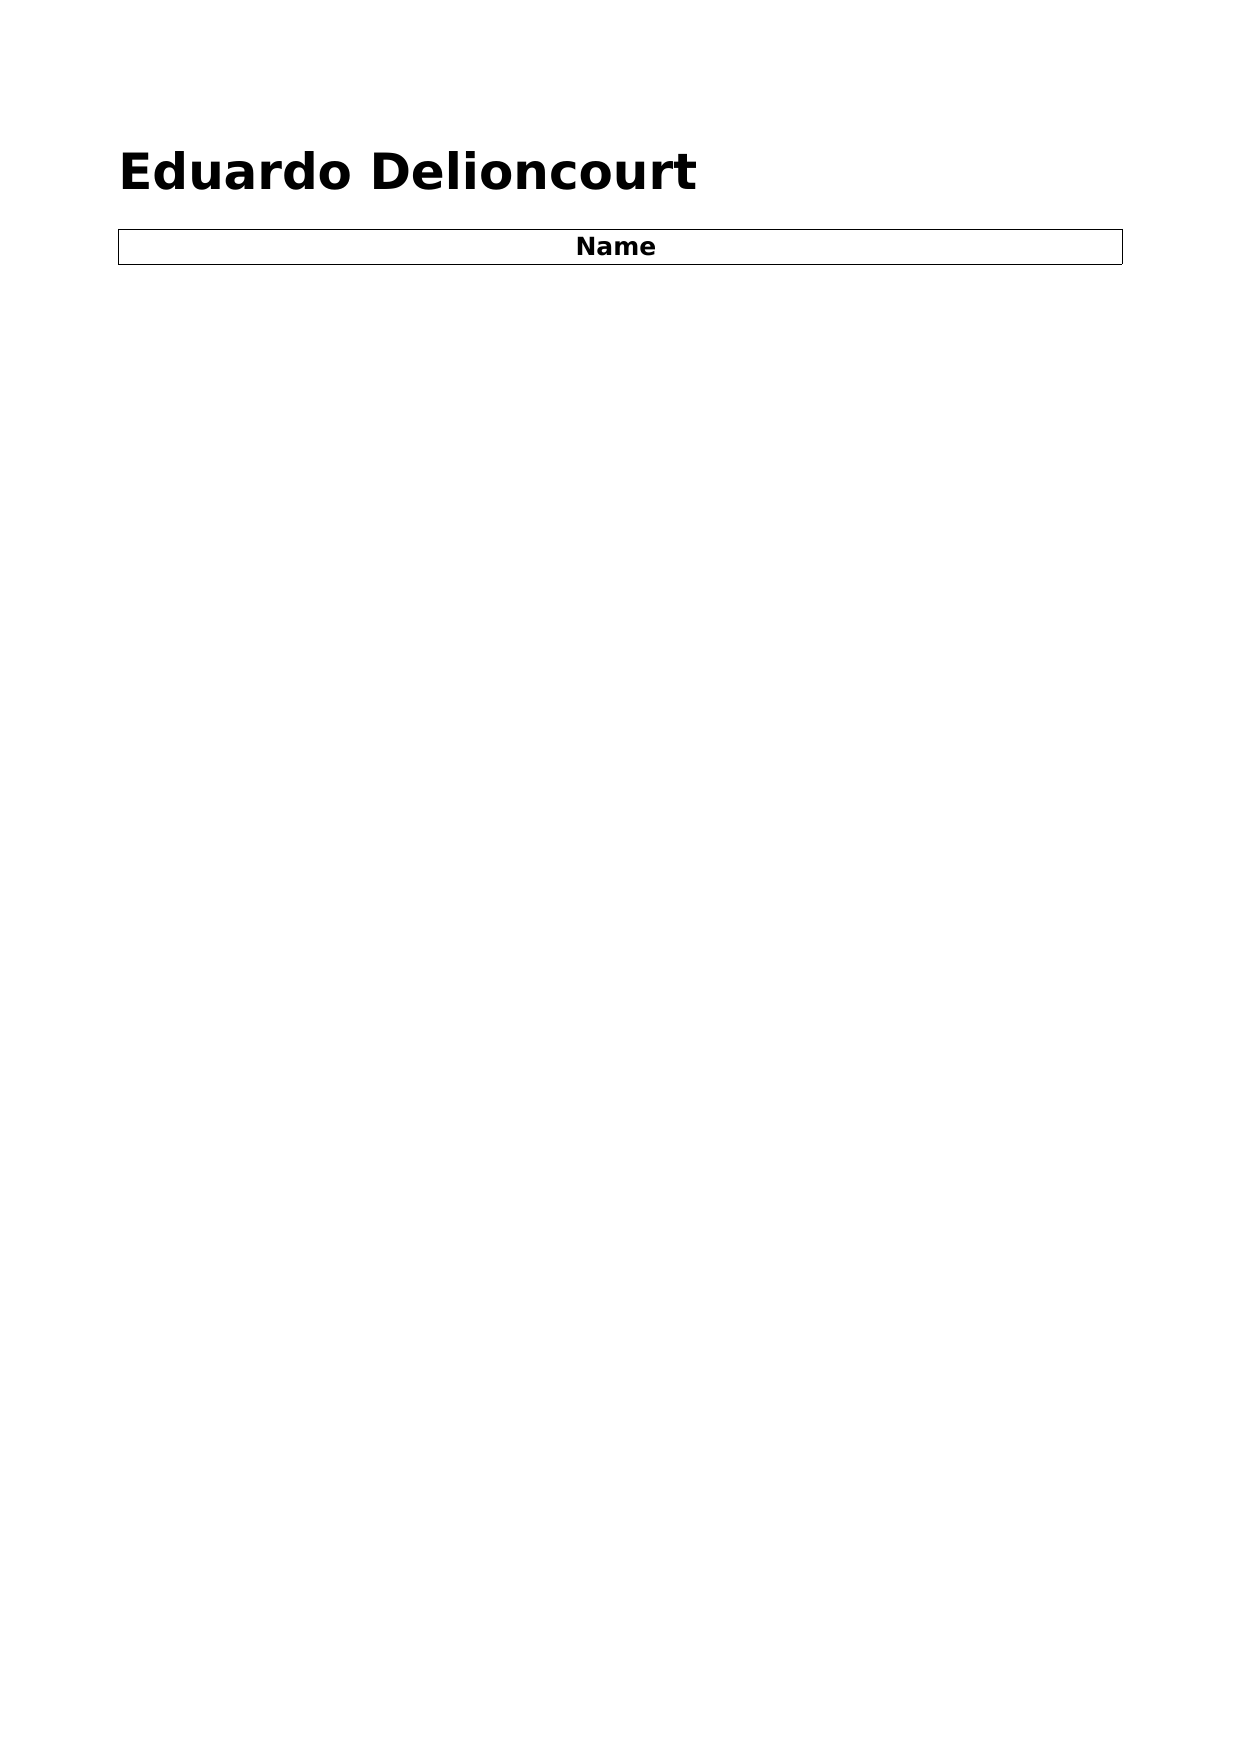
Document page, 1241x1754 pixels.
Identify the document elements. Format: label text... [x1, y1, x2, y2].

subtitle Eduardo Delioncourt [118, 143, 1122, 201]
table_header Name [119, 230, 1122, 264]
